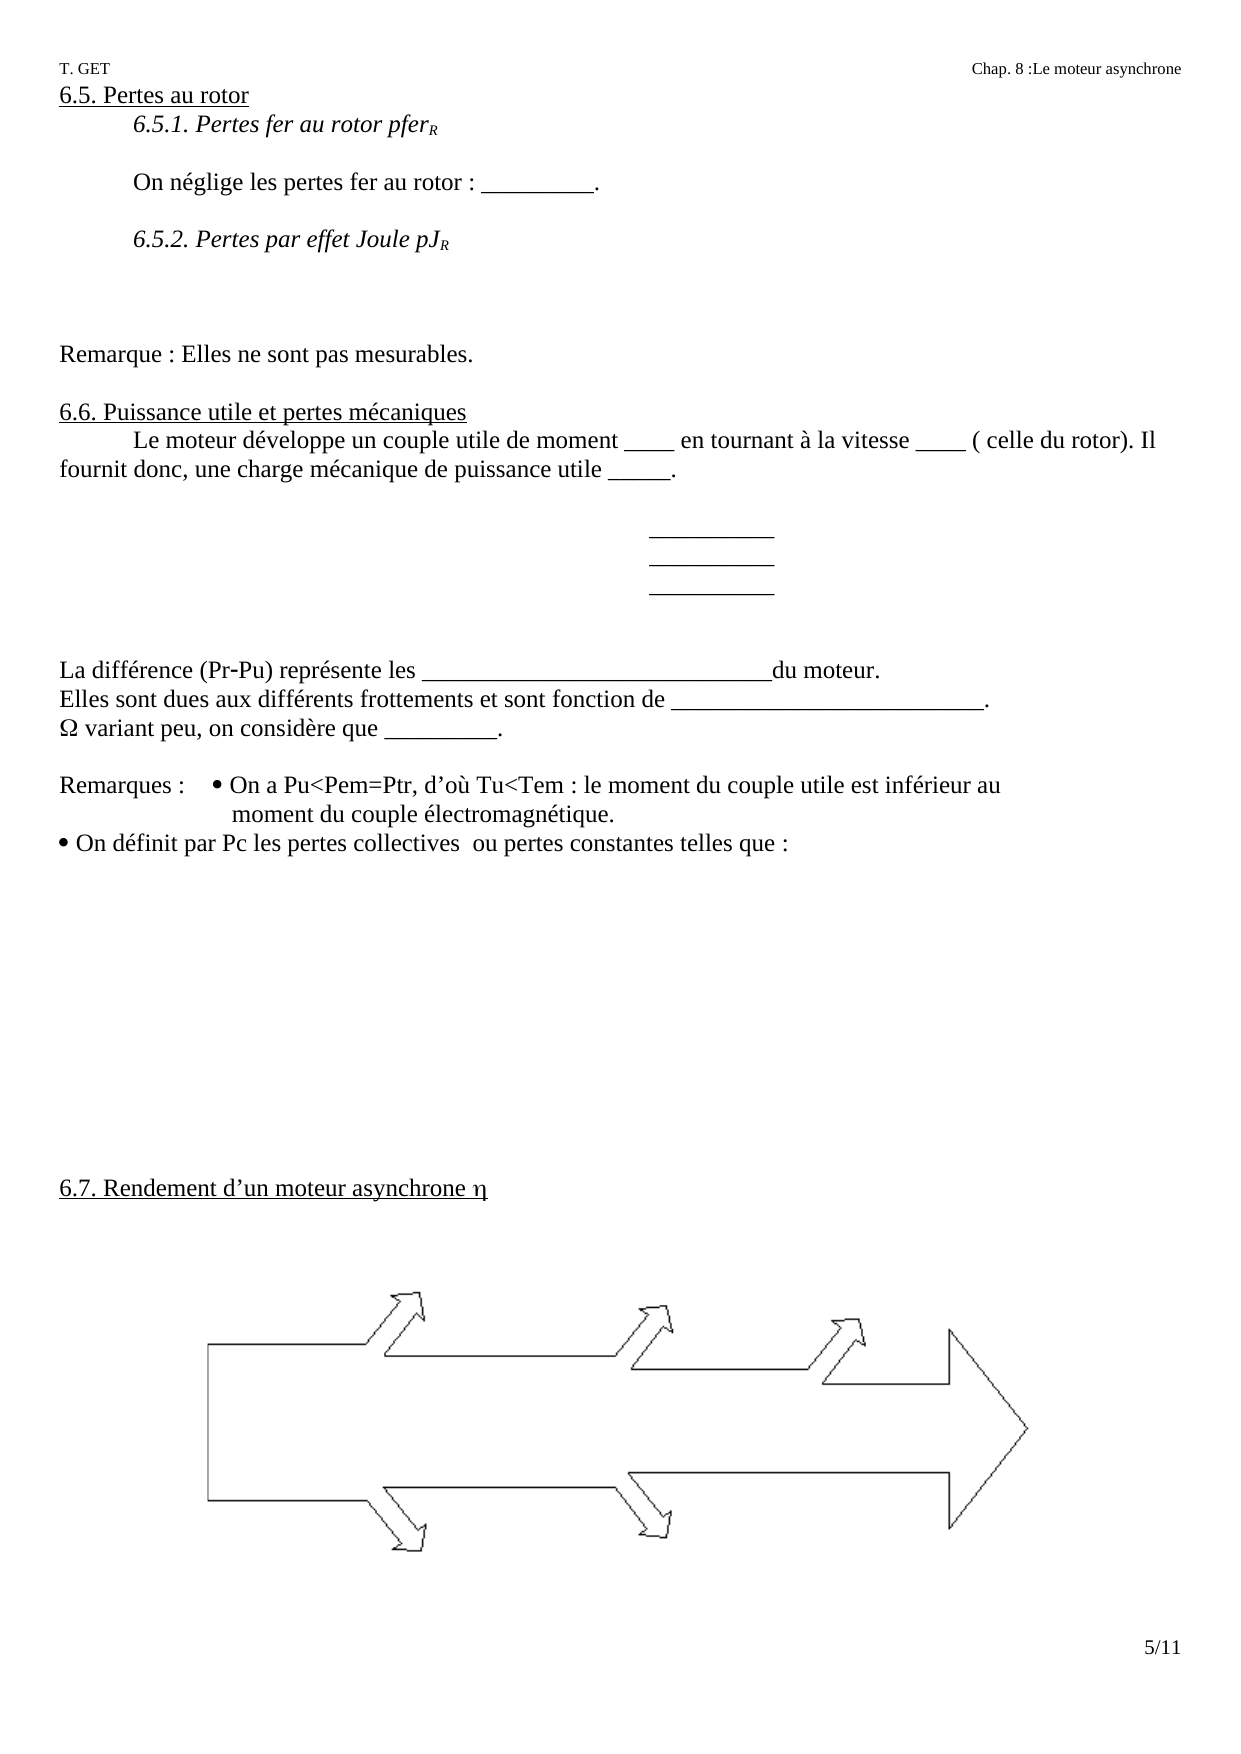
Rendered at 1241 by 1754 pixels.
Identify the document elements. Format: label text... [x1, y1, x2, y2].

text 6.5.2. Pertes par effet Joule pJR [59, 224, 1181, 253]
text On néglige les pertes fer au rotor : _________. [59, 167, 1181, 196]
text Le moteur développe un couple utile de moment ____ en tournant à la vitesse ____ ( celle du rotor). Il fournit donc, une charge mécanique de puissance utile _____. [59, 426, 1181, 483]
text Remarques :  On a Pu<Pem=Ptr, d’où Tu<Tem : le moment du couple utile est inférieur au [59, 771, 1181, 799]
text 6.6. Puissance utile et pertes mécaniques [59, 397, 1181, 426]
text Elles sont dues aux différents frottements et sont fonction de _________________________. [59, 684, 1181, 713]
text __________ [59, 569, 1181, 598]
text La différence (PrPu) représente les ____________________________du moteur. [59, 656, 1181, 684]
text __________ [59, 541, 1181, 569]
text 6.5.1. Pertes fer au rotor pferR [59, 109, 1181, 138]
picture [207, 1273, 1033, 1571]
text Remarque : Elles ne sont pas mesurables. [59, 339, 1181, 368]
text 6.7. Rendement d’un moteur asynchrone  [59, 1173, 1181, 1202]
text  variant peu, on considère que _________. [59, 713, 1181, 742]
text moment du couple électromagnétique. [207, 799, 1181, 828]
text 6.5. Pertes au rotor [59, 81, 1181, 109]
text __________ [59, 512, 1181, 541]
text  On définit par Pc les pertes collectives ou pertes constantes telles que : [59, 828, 1181, 857]
